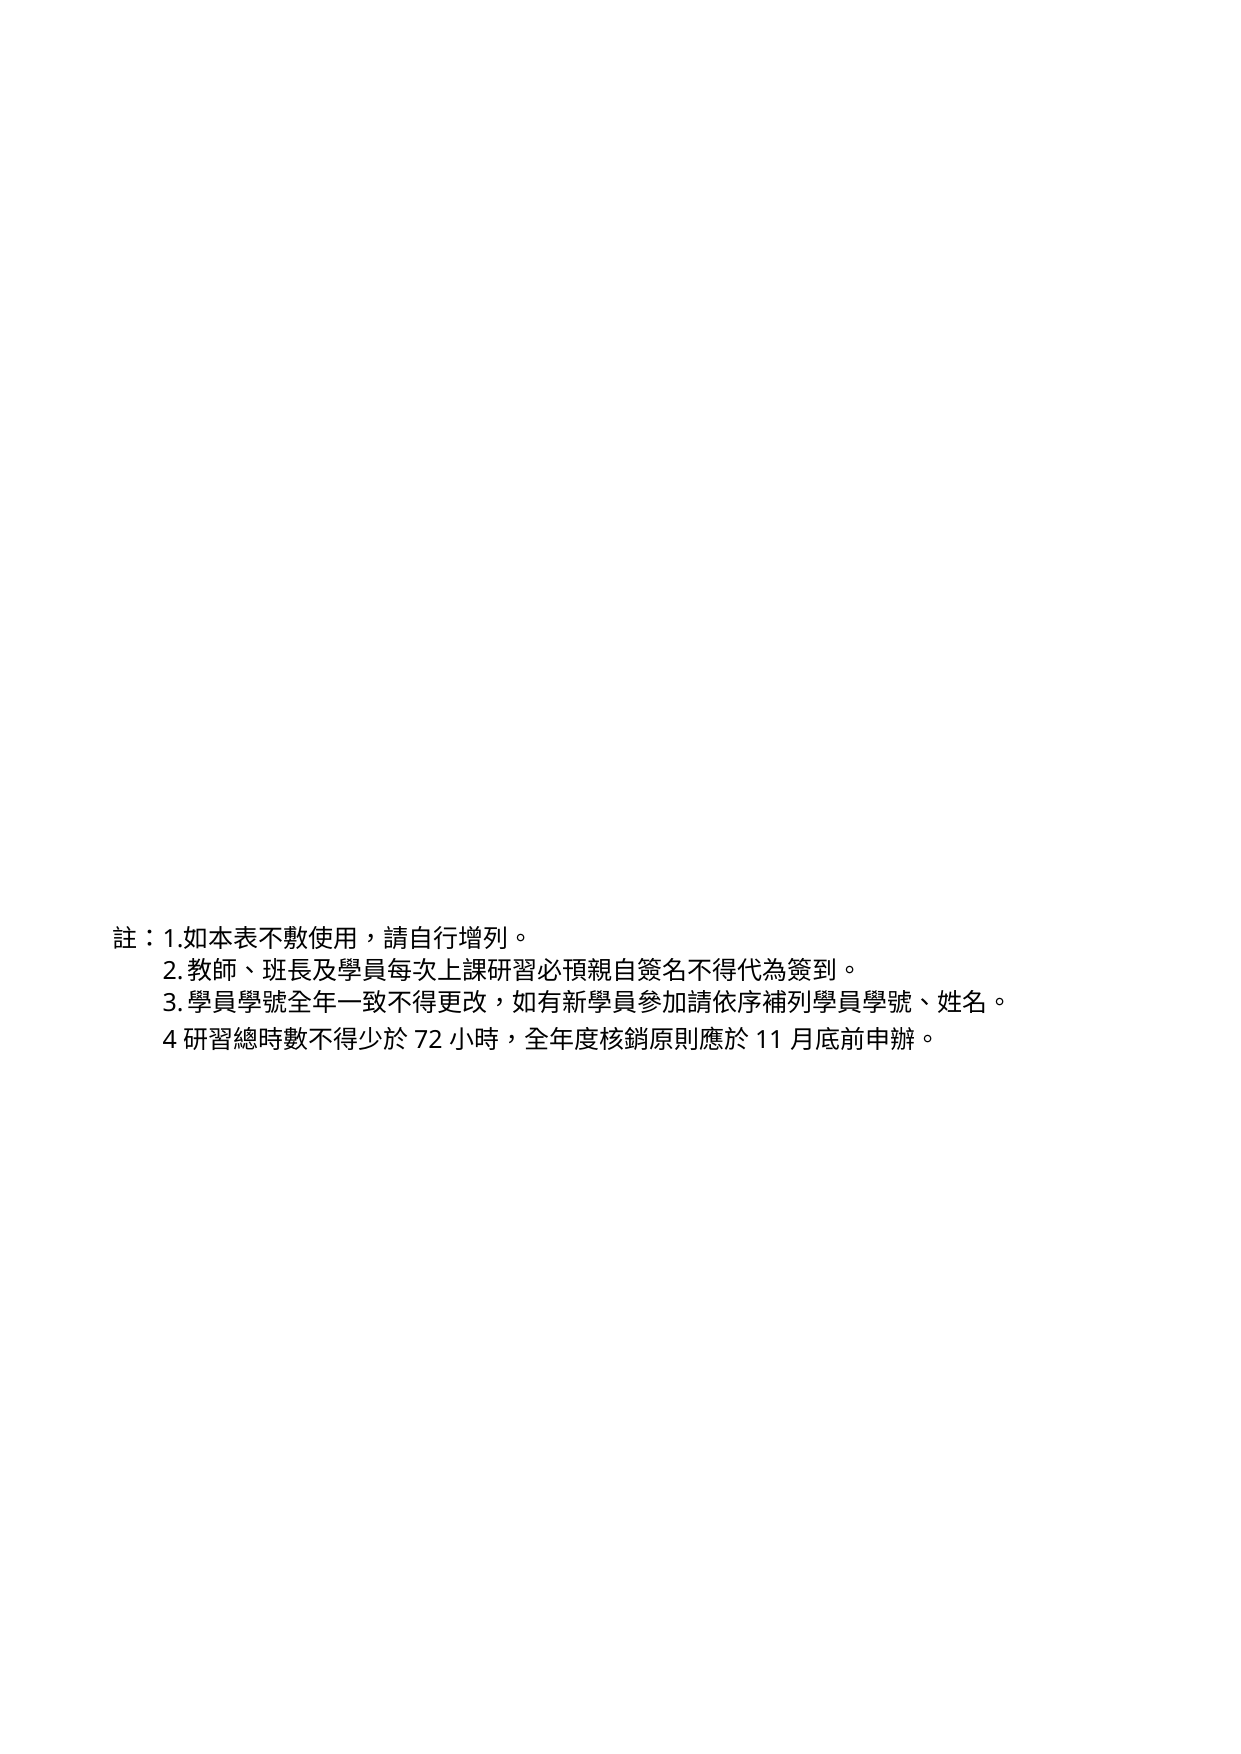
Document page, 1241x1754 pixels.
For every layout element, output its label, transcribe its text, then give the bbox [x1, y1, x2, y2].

text 4 研習總時數不得少於 72 小時，全年度核銷原則應於 11 月底前申辦。 [162, 1017, 1215, 1056]
list 教師、班長及學員每次上課研習必頇親自簽名不得代為簽到。 [162, 955, 1215, 986]
list 學員學號全年一致不得更改，如有新學員參加請依序補列學員學號、姓名。 [162, 986, 1215, 1017]
text 註：1.如本表不敷使用，請自行增列。 [112, 917, 1215, 955]
